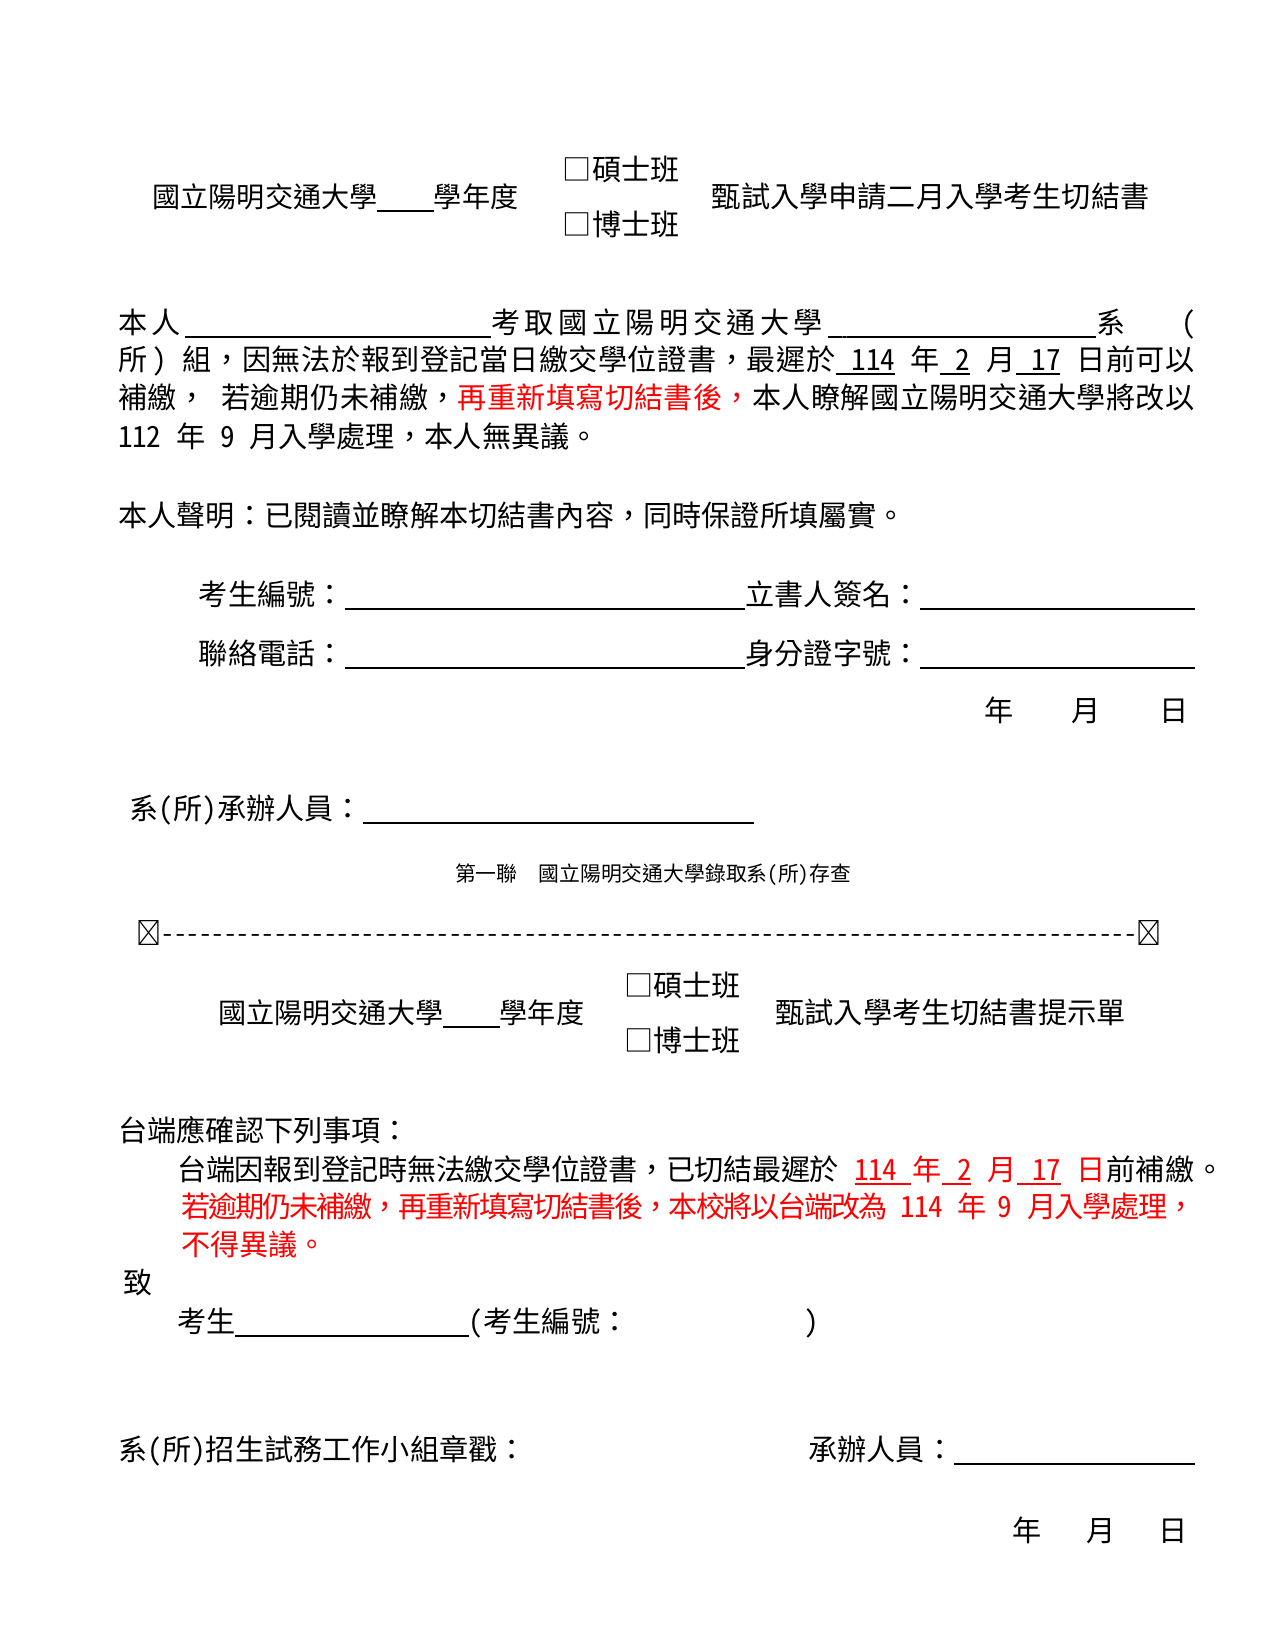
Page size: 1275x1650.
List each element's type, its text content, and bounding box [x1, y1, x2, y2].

text 系(所)承辦人員： [129, 786, 1206, 828]
text 第一聯 國立陽明交通大學錄取系(所)存查 [455, 857, 1206, 888]
text 本人 考取國立陽明交通大學 系( 所) 組，因無法於報到登記當日繳交學位證書，最遲於 114 年 2 月 17 日前可以補繳， 若逾期仍未補繳，再重新填寫切結書後，本人瞭解國立陽明交通大學將改以 112 年 9 月入學處理，本人無異議。 [118, 303, 1195, 455]
text 致 [124, 1264, 1206, 1301]
text 台端應確認下列事項： [118, 1110, 1206, 1149]
text 年 月 日 [1013, 1511, 1206, 1549]
text 本人聲明：已閱讀並瞭解本切結書內容，同時保證所填屬實。 [118, 493, 1206, 535]
text 考生編號： 立書人簽名： 聯絡電話： 身分證字號： [198, 571, 1195, 673]
table_cell 國立陽明交通大學 學年度 [197, 1004, 680, 1031]
text 考生 (考生編號： ) [177, 1301, 1206, 1341]
text ------------------------------------------------------------------------------ [136, 913, 1206, 950]
table_header □碩士班 [131, 159, 1170, 187]
table_cell 甄試入學考生切結書提示單 [680, 1004, 1146, 1031]
text 台端因報到登記時無法繳交學位證書，已切結最遲於 114 年 2 月 17 日前補繳。若逾期仍未補繳，再重新填寫切結書後，本校將以台端改為 114 年 9 月入學處理， 不得異議。 [177, 1150, 1195, 1264]
table_cell 甄試入學申請二月入學考生切結書 [615, 188, 1170, 214]
text 系(所)招生試務工作小組章戳： 承辦人員： [118, 1426, 1206, 1468]
text 年 月 日 [94, 689, 1188, 730]
table_cell 國立陽明交通大學 學年度 [131, 188, 615, 214]
table_cell □博士班 [197, 1031, 1146, 1059]
table_header □碩士班 [197, 976, 1146, 1004]
table_cell □博士班 [131, 215, 1170, 243]
